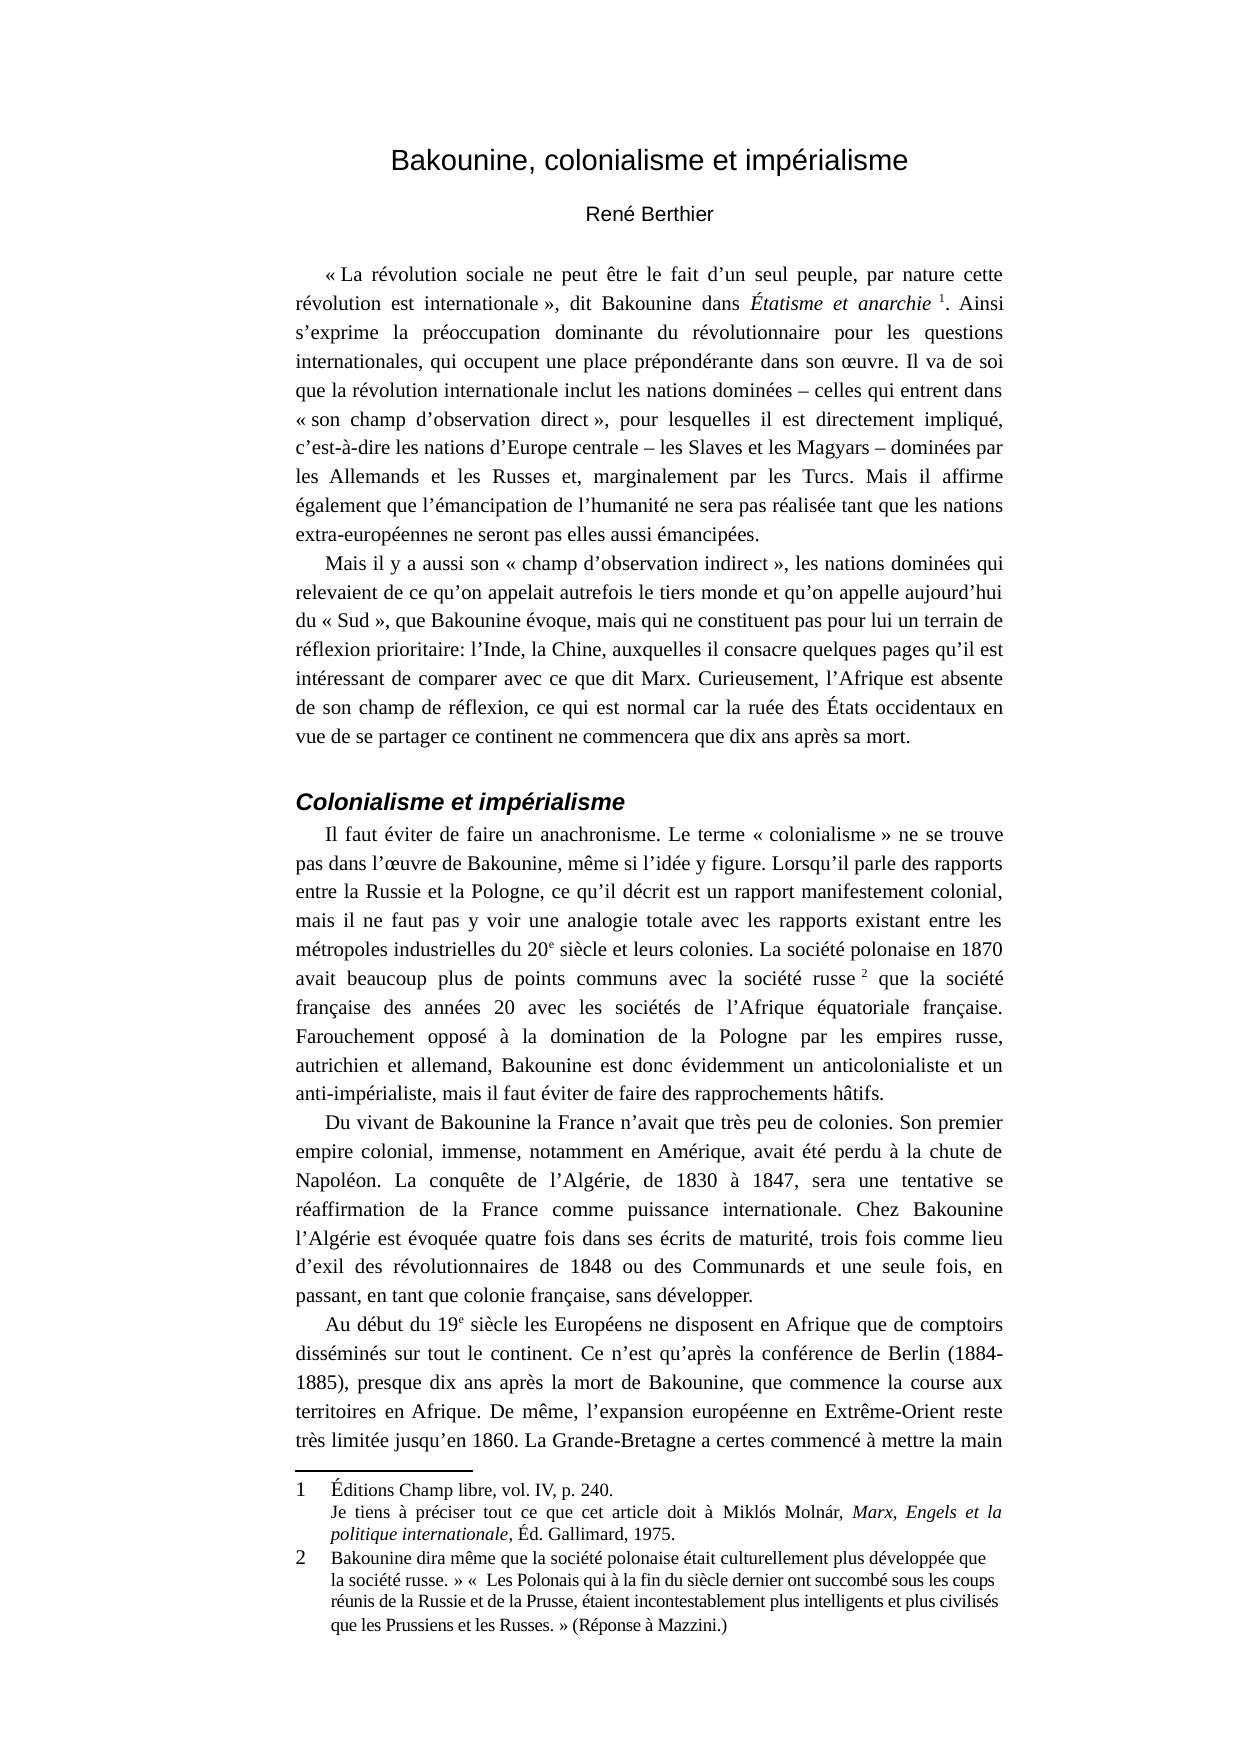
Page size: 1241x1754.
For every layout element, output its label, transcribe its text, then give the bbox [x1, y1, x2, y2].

text Au début du 19e siècle les Européens ne disposent en Afrique que de comptoirs disséminés sur tout le continent. Ce n’est qu’après la conférence de Berlin (1884-1885), presque dix ans après la mort de Bakounine, que commence la course aux territoires en Afrique. De même, l’expansion européenne en Extrême-Orient reste très limitée jusqu’en 1860. La Grande-Bretagne a certes commencé à mettre la main [295, 1312, 1004, 1452]
subtitle Colonialisme et impérialisme [295, 788, 1004, 815]
subtitle René Berthier [295, 202, 1004, 226]
text Il faut éviter de faire un anachronisme. Le terme « colonialisme » ne se trouve pas dans l’œuvre de Bakounine, même si l’idée y figure. Lorsqu’il parle des rapports entre la Russie et la Pologne, ce qu’il décrit est un rapport manifestement colonial, mais il ne faut pas y voir une analogie totale avec les rapports existant entre les métropoles industrielles du 20e siècle et leurs colonies. La société polonaise en 1870 avait beaucoup plus de points communs avec la société russe que la société française des années 20 avec les sociétés de l’Afrique équatoriale française. Farouchement opposé à la domination de la Pologne par les empires russe, autrichien et allemand, Bakounine est donc évidemment un anticolonialiste et un anti-impérialiste, mais il faut éviter de faire des rapprochements hâtifs. [295, 822, 1004, 1105]
text Bakounine dira même que la société polonaise était culturellement plus développée que la société russe. » « Les Polonais qui à la fin du siècle dernier ont succombé sous les coups réunis de la Russie et de la Prusse, étaient incontestablement plus intelligents et plus civilisés que les Prussiens et les Russes. » (Réponse à Mazzini.) [295, 1544, 1004, 1636]
text « La révolution sociale ne peut être le fait d’un seul peuple, par nature cette révolution est internationale », dit Bakounine dans Étatisme et anarchie . Ainsi s’exprime la préoccupation dominante du révolutionnaire pour les questions internationales, qui occupent une place prépondérante dans son œuvre. Il va de soi que la révolution internationale inclut les nations dominées – celles qui entrent dans « son champ d’observation direct », pour lesquelles il est directement impliqué, c’est-à-dire les nations d’Europe centrale – les Slaves et les Magyars – dominées par les Allemands et les Russes et, marginalement par les Turcs. Mais il affirme également que l’émancipation de l’humanité ne sera pas réalisée tant que les nations extra-européennes ne seront pas elles aussi émancipées. [295, 262, 1004, 546]
text Je tiens à préciser tout ce que cet article doit à Miklós Molnár, Marx, Engels et la politique internationale, Éd. Gallimard, 1975. [295, 1501, 1004, 1544]
text Mais il y a aussi son « champ d’observation indirect », les nations dominées qui relevaient de ce qu’on appelait autrefois le tiers monde et qu’on appelle aujourd’hui du « Sud », que Bakounine évoque, mais qui ne constituent pas pour lui un terrain de réflexion prioritaire: l’Inde, la Chine, auxquelles il consacre quelques pages qu’il est intéressant de comparer avec ce que dit Marx. Curieusement, l’Afrique est absente de son champ de réflexion, ce qui est normal car la ruée des États occidentaux en vue de se partager ce continent ne commencera que dix ans après sa mort. [295, 551, 1004, 748]
text Du vivant de Bakounine la France n’avait que très peu de colonies. Son premier empire colonial, immense, notamment en Amérique, avait été perdu à la chute de Napoléon. La conquête de l’Algérie, de 1830 à 1847, sera une tentative se réaffirmation de la France comme puissance internationale. Chez Bakounine l’Algérie est évoquée quatre fois dans ses écrits de maturité, trois fois comme lieu d’exil des révolutionnaires de 1848 ou des Communards et une seule fois, en passant, en tant que colonie française, sans développer. [295, 1110, 1004, 1307]
text Éditions Champ libre, vol. IV, p. 240. [295, 1477, 1004, 1501]
subtitle Bakounine, colonialisme et impérialisme [295, 143, 1004, 177]
